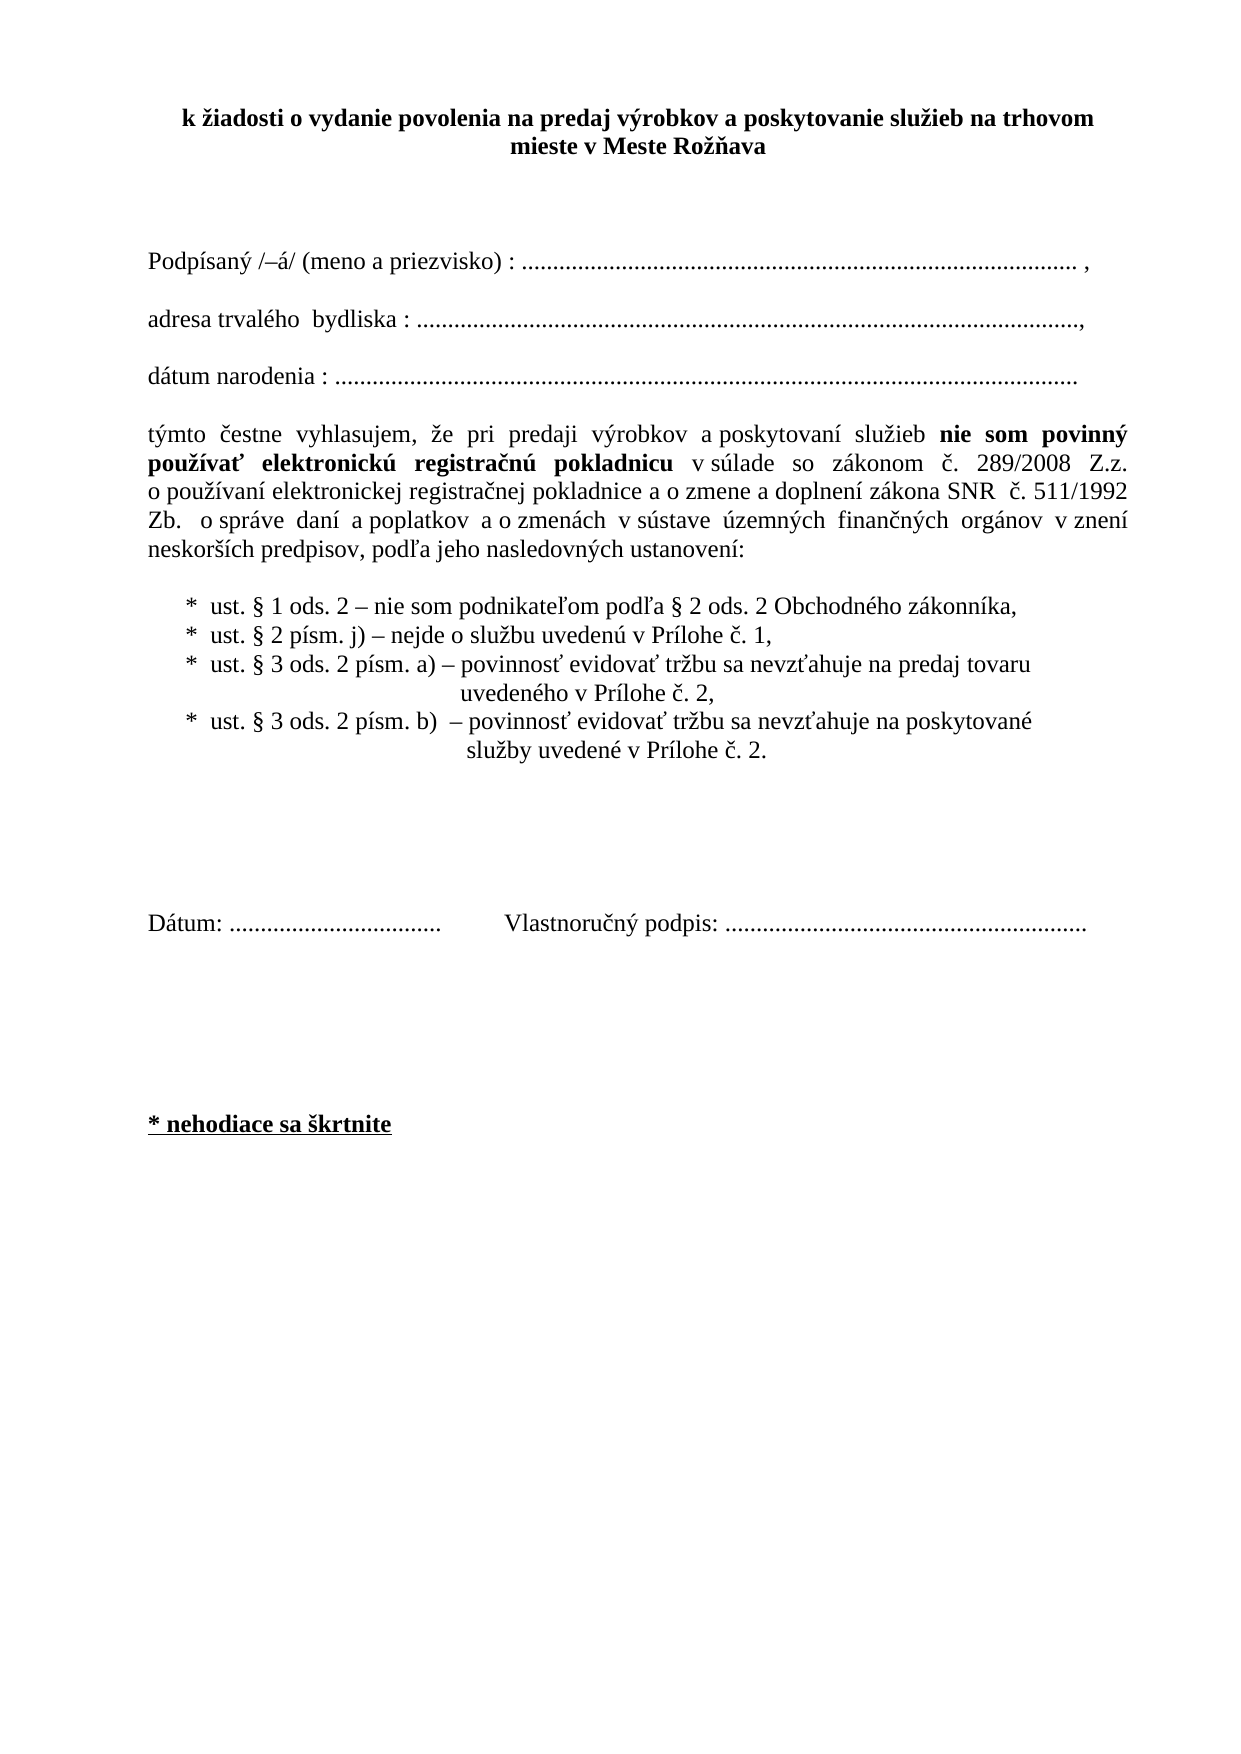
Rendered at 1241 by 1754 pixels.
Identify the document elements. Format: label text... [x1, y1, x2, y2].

text * nehodiace sa škrtnite [148, 1109, 1128, 1138]
text dátum narodenia : ....................................................................................................................... [148, 361, 1128, 390]
text uvedeného v Prílohe č. 2, [185, 678, 1128, 706]
text * ust. § 3 ods. 2 písm. a) – povinnosť evidovať tržbu sa nevzťahuje na predaj tovaru [185, 649, 1128, 678]
text Dátum: .................................. Vlastnoručný podpis: .......................................................... [148, 908, 1128, 936]
text * ust. § 1 ods. 2 – nie som podnikateľom podľa § 2 ods. 2 Obchodného zákonníka, [185, 591, 1128, 620]
text služby uvedené v Prílohe č. 2. [185, 735, 1128, 764]
text * ust. § 2 písm. j) – nejde o službu uvedenú v Prílohe č. 1, [185, 620, 1128, 649]
text adresa trvalého bydliska : .........................................................................................................., [148, 304, 1128, 333]
text * ust. § 3 ods. 2 písm. b) – povinnosť evidovať tržbu sa nevzťahuje na poskytované [185, 706, 1128, 735]
text Podpísaný /–á/ (meno a priezvisko) : ......................................................................................... , [148, 246, 1128, 275]
text týmto čestne vyhlasujem, že pri predaji výrobkov a poskytovaní služieb nie som povinný používať elektronickú registračnú pokladnicu v súlade so zákonom č. 289/2008 Z.z. o používaní elektronickej registračnej pokladnice a o zmene a doplnení zákona SNR č. 511/1992 Zb. o správe daní a poplatkov a o zmenách v sústave územných finančných orgánov v znení neskorších predpisov, podľa jeho nasledovných ustanovení: [148, 419, 1128, 563]
text k žiadosti o vydanie povolenia na predaj výrobkov a poskytovanie služieb na trhovom mieste v Meste Rožňava [148, 103, 1128, 160]
